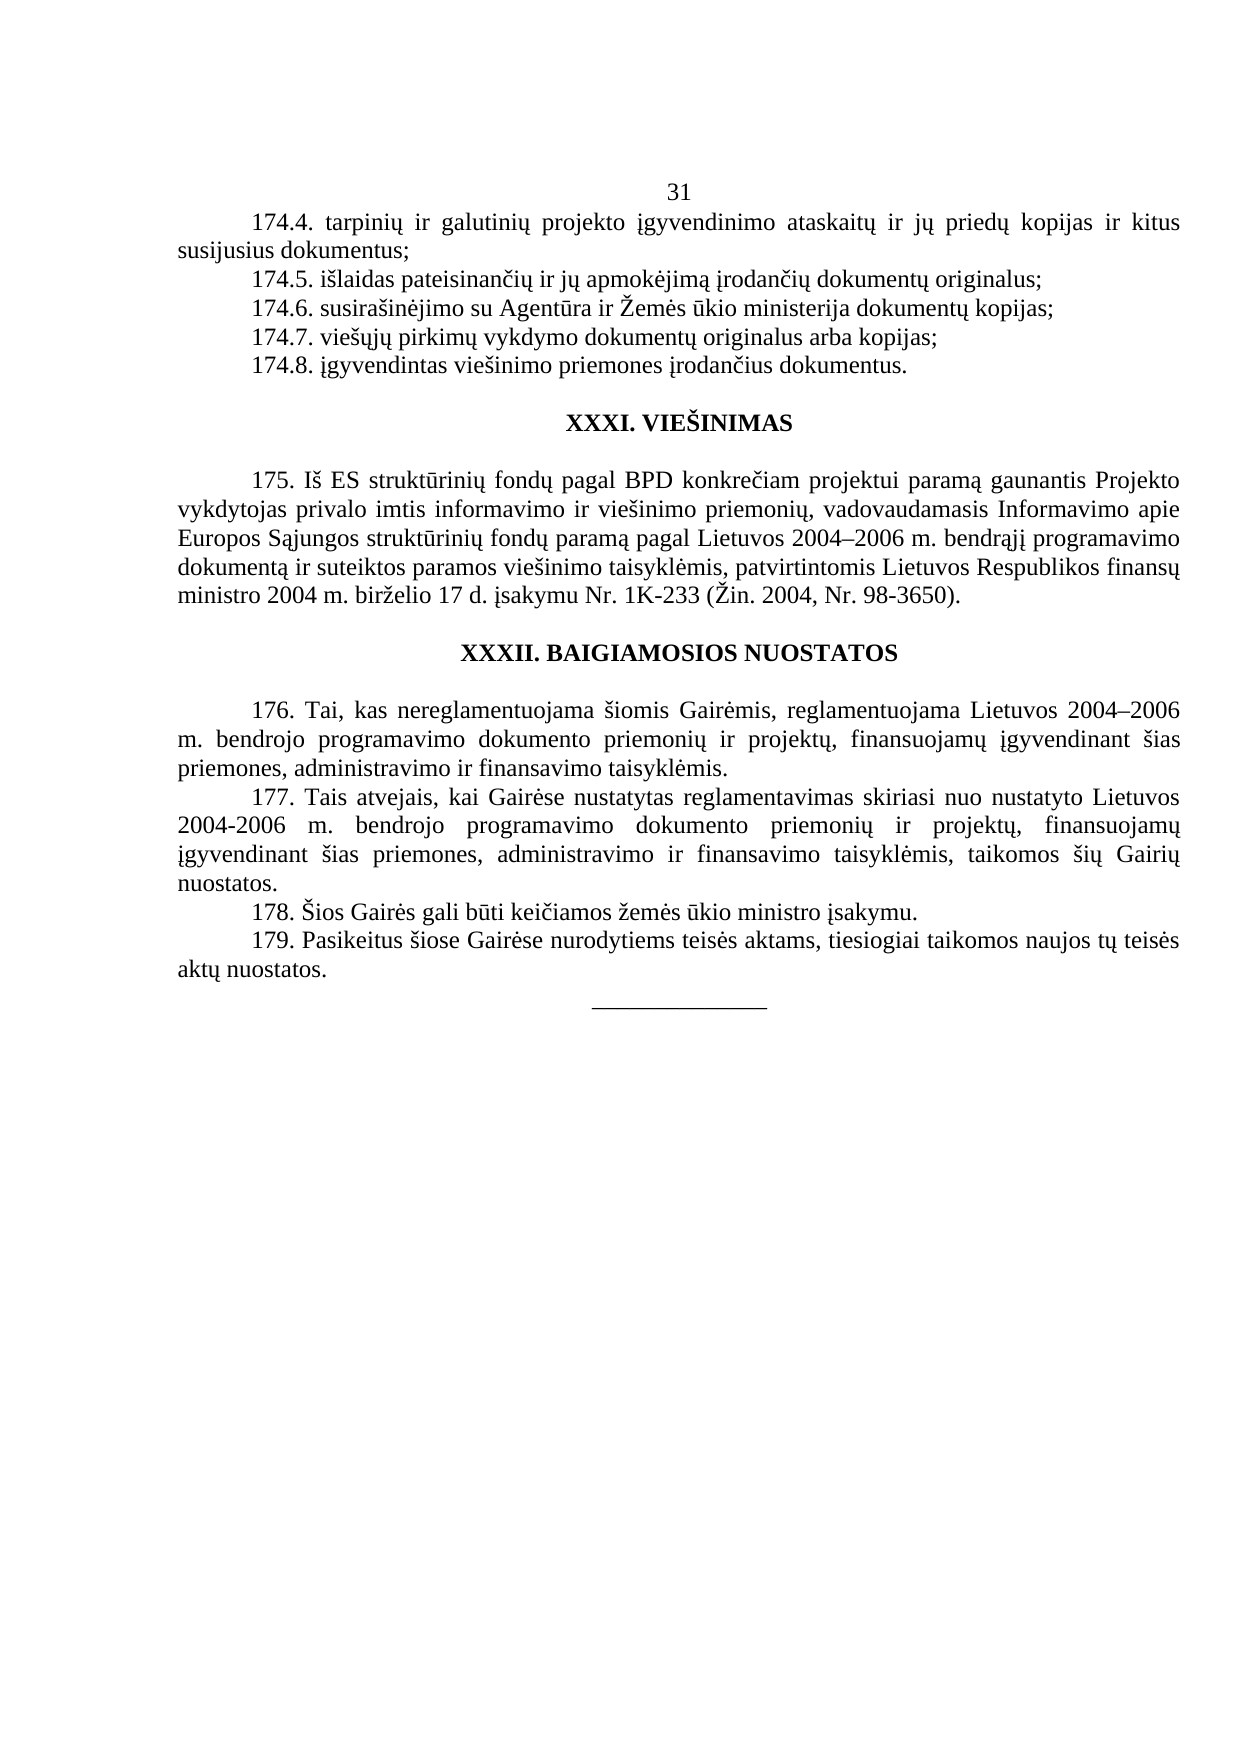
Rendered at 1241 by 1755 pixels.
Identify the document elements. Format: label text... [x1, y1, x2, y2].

text 179. Pasikeitus šiose Gairėse nurodytiems teisės aktams, tiesiogiai taikomos naujos tų teisės aktų nuostatos. [177, 925, 1181, 983]
text 174.7. viešųjų pirkimų vykdymo dokumentų originalus arba kopijas; [177, 322, 1181, 350]
text ______________ [177, 983, 1181, 1012]
text 177. Tais atvejais, kai Gairėse nustatytas reglamentavimas skiriasi nuo nustatyto Lietuvos 2004-2006 m. bendrojo programavimo dokumento priemonių ir projektų, finansuojamų įgyvendinant šias priemones, administravimo ir finansavimo taisyklėmis, taikomos šių Gairių nuostatos. [177, 782, 1181, 897]
text XXXII. BAIGIAMOSIOS NUOSTATOS [177, 638, 1181, 667]
text 175. Iš ES struktūrinių fondų pagal BPD konkrečiam projektui paramą gaunantis Projekto vykdytojas privalo imtis informavimo ir viešinimo priemonių, vadovaudamasis Informavimo apie Europos Sąjungos struktūrinių fondų paramą pagal Lietuvos 2004–2006 m. bendrąjį programavimo dokumentą ir suteiktos paramos viešinimo taisyklėmis, patvirtintomis Lietuvos Respublikos finansų ministro 2004 m. birželio 17 d. įsakymu Nr. 1K-233 (Žin. 2004, Nr. 98-3650). [177, 465, 1181, 609]
text 174.4. tarpinių ir galutinių projekto įgyvendinimo ataskaitų ir jų priedų kopijas ir kitus susijusius dokumentus; [177, 207, 1181, 264]
text XXXI. VIEŠINIMAS [177, 408, 1181, 437]
text 174.5. išlaidas pateisinančių ir jų apmokėjimą įrodančių dokumentų originalus; [177, 264, 1181, 293]
text 174.6. susirašinėjimo su Agentūra ir Žemės ūkio ministerija dokumentų kopijas; [177, 293, 1181, 322]
text 176. Tai, kas nereglamentuojama šiomis Gairėmis, reglamentuojama Lietuvos 2004–2006 m. bendrojo programavimo dokumento priemonių ir projektų, finansuojamų įgyvendinant šias priemones, administravimo ir finansavimo taisyklėmis. [177, 695, 1181, 782]
text 174.8. įgyvendintas viešinimo priemones įrodančius dokumentus. [177, 350, 1181, 379]
text 178. Šios Gairės gali būti keičiamos žemės ūkio ministro įsakymu. [177, 897, 1181, 925]
